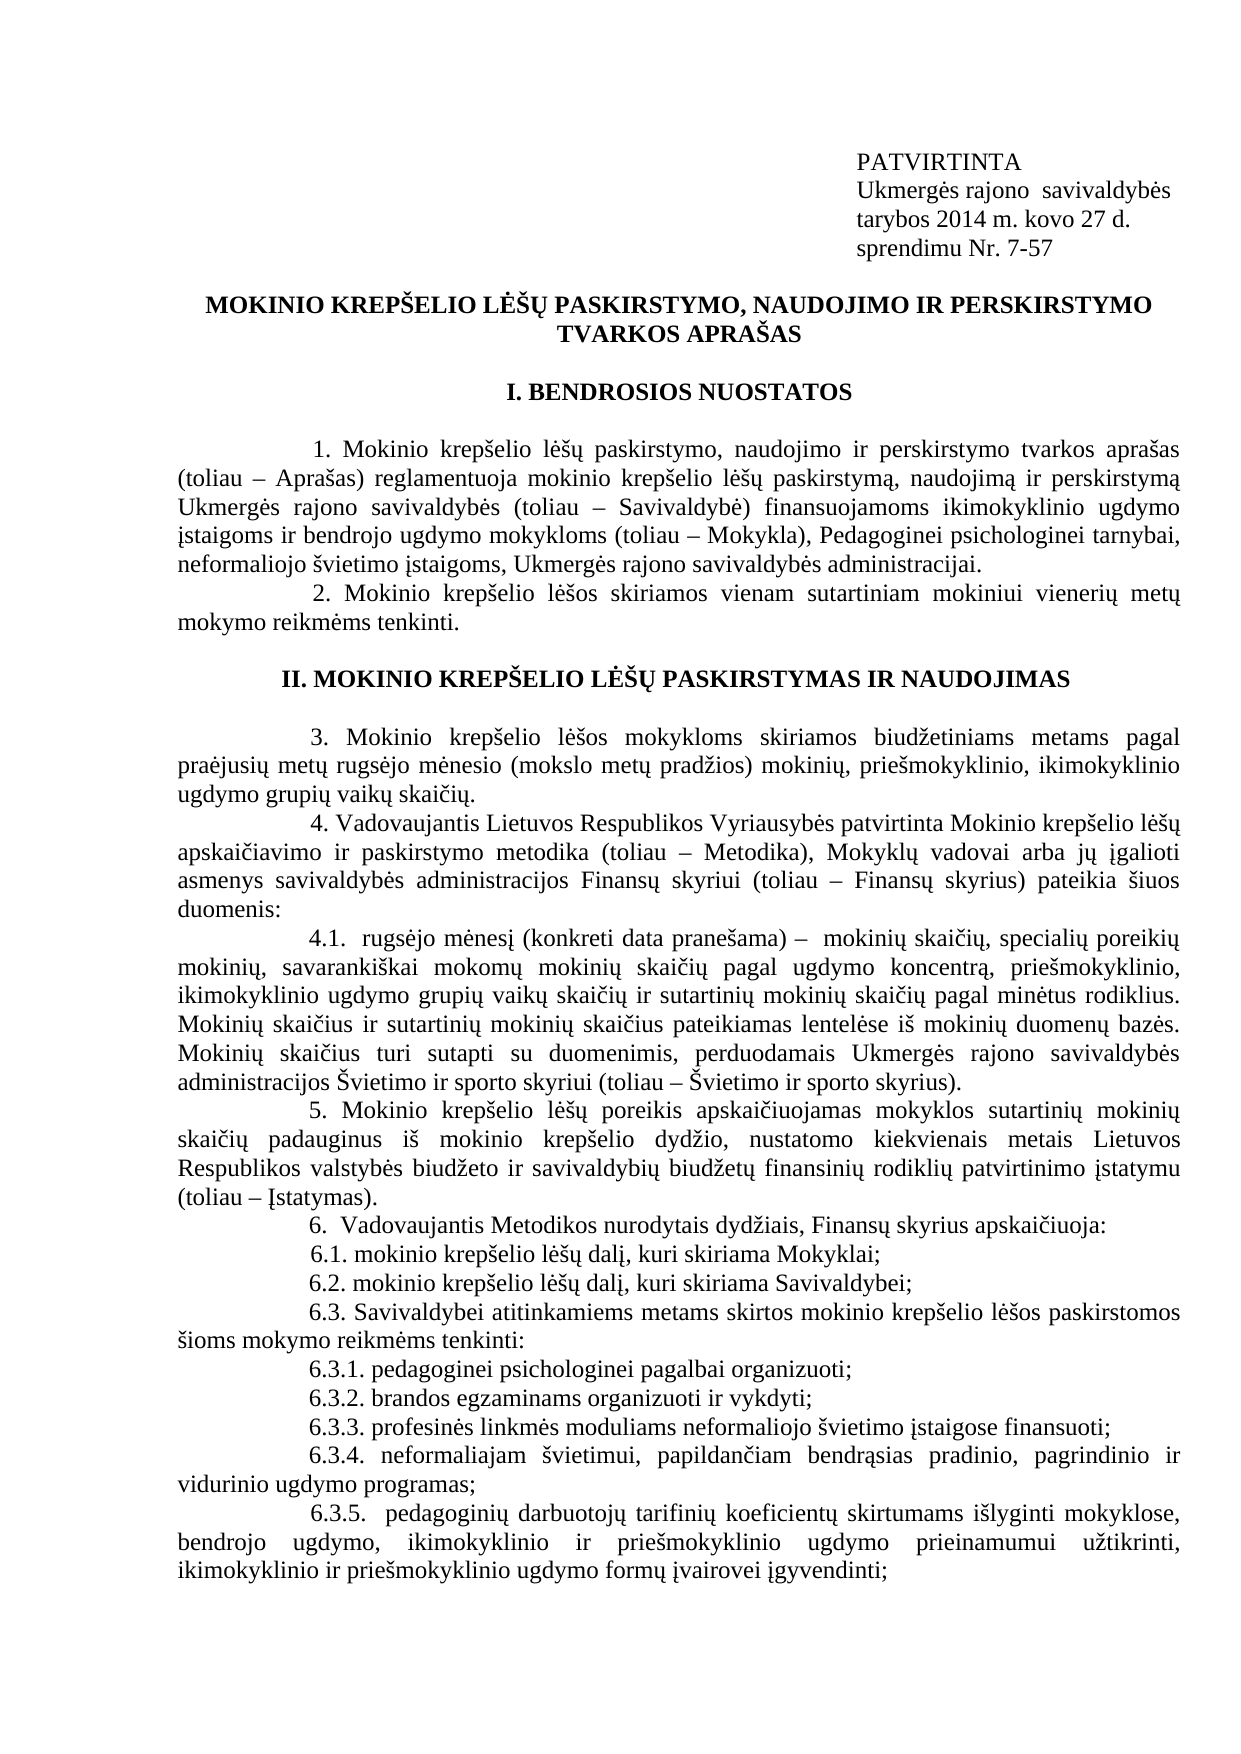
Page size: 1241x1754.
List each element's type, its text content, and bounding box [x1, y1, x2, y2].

text 6.2. mokinio krepšelio lėšų dalį, kuri skiriama Savivaldybei; [177, 1268, 1181, 1297]
text 4. Vadovaujantis Lietuvos Respublikos Vyriausybės patvirtinta Mokinio krepšelio lėšų apskaičiavimo ir paskirstymo metodika (toliau – Metodika), Mokyklų vadovai arba jų įgalioti asmenys savivaldybės administracijos Finansų skyriui (toliau – Finansų skyrius) pateikia šiuos duomenis: [177, 808, 1181, 923]
text sprendimu Nr. 7-57 [721, 233, 1181, 262]
text 2. Mokinio krepšelio lėšos skiriamos vienam sutartiniam mokiniui vienerių metų mokymo reikmėms tenkinti. [177, 578, 1181, 636]
text 5. Mokinio krepšelio lėšų poreikis apskaičiuojamas mokyklos sutartinių mokinių skaičių padauginus iš mokinio krepšelio dydžio, nustatomo kiekvienais metais Lietuvos Respublikos valstybės biudžeto ir savivaldybių biudžetų finansinių rodiklių patvirtinimo įstatymu (toliau – Įstatymas). [177, 1096, 1181, 1211]
text MOKINIO KREPŠELIO LĖŠŲ PASKIRSTYMO, NAUDOJIMO IR PERSKIRSTYMO TVARKOS APRAŠAS [177, 291, 1181, 348]
text 6.3.4. neformaliajam švietimui, papildančiam bendrąsias pradinio, pagrindinio ir vidurinio ugdymo programas; [177, 1441, 1181, 1498]
text tarybos 2014 m. kovo 27 d. [721, 204, 1181, 233]
text PATVIRTINTA [481, 147, 1181, 176]
text Ukmergės rajono savivaldybės [481, 176, 1181, 204]
text 6.3.5. pedagoginių darbuotojų tarifinių koeficientų skirtumams išlyginti mokyklose, bendrojo ugdymo, ikimokyklinio ir priešmokyklinio ugdymo prieinamumui užtikrinti, ikimokyklinio ir priešmokyklinio ugdymo formų įvairovei įgyvendinti; [177, 1498, 1181, 1584]
text 6.3.2. brandos egzaminams organizuoti ir vykdyti; [177, 1383, 1181, 1412]
text I. BENDROSIOS NUOSTATOS [177, 377, 1181, 406]
text II. MOKINIO KREPŠELIO LĖŠŲ PASKIRSTYMAS IR NAUDOJIMAS [177, 664, 1181, 693]
text 6.3. Savivaldybei atitinkamiems metams skirtos mokinio krepšelio lėšos paskirstomos šioms mokymo reikmėms tenkinti: [177, 1297, 1181, 1354]
text 4.1. rugsėjo mėnesį (konkreti data pranešama) – mokinių skaičių, specialių poreikių mokinių, savarankiškai mokomų mokinių skaičių pagal ugdymo koncentrą, priešmokyklinio, ikimokyklinio ugdymo grupių vaikų skaičių ir sutartinių mokinių skaičių pagal minėtus rodiklius. Mokinių skaičius ir sutartinių mokinių skaičius pateikiamas lentelėse iš mokinių duomenų bazės. Mokinių skaičius turi sutapti su duomenimis, perduodamais Ukmergės rajono savivaldybės administracijos Švietimo ir sporto skyriui (toliau – Švietimo ir sporto skyrius). [177, 923, 1181, 1096]
text 3. Mokinio krepšelio lėšos mokykloms skiriamos biudžetiniams metams pagal praėjusių metų rugsėjo mėnesio (mokslo metų pradžios) mokinių, priešmokyklinio, ikimokyklinio ugdymo grupių vaikų skaičių. [177, 722, 1181, 808]
text 6. Vadovaujantis Metodikos nurodytais dydžiais, Finansų skyrius apskaičiuoja: [177, 1211, 1181, 1239]
text 6.3.1. pedagoginei psichologinei pagalbai organizuoti; [177, 1354, 1181, 1383]
text 6.1. mokinio krepšelio lėšų dalį, kuri skiriama Mokyklai; [177, 1239, 1181, 1268]
text 6.3.3. profesinės linkmės moduliams neformaliojo švietimo įstaigose finansuoti; [177, 1412, 1181, 1441]
text 1. Mokinio krepšelio lėšų paskirstymo, naudojimo ir perskirstymo tvarkos aprašas (toliau – Aprašas) reglamentuoja mokinio krepšelio lėšų paskirstymą, naudojimą ir perskirstymą Ukmergės rajono savivaldybės (toliau – Savivaldybė) finansuojamoms ikimokyklinio ugdymo įstaigoms ir bendrojo ugdymo mokykloms (toliau – Mokykla), Pedagoginei psichologinei tarnybai, neformaliojo švietimo įstaigoms, Ukmergės rajono savivaldybės administracijai. [177, 434, 1181, 578]
